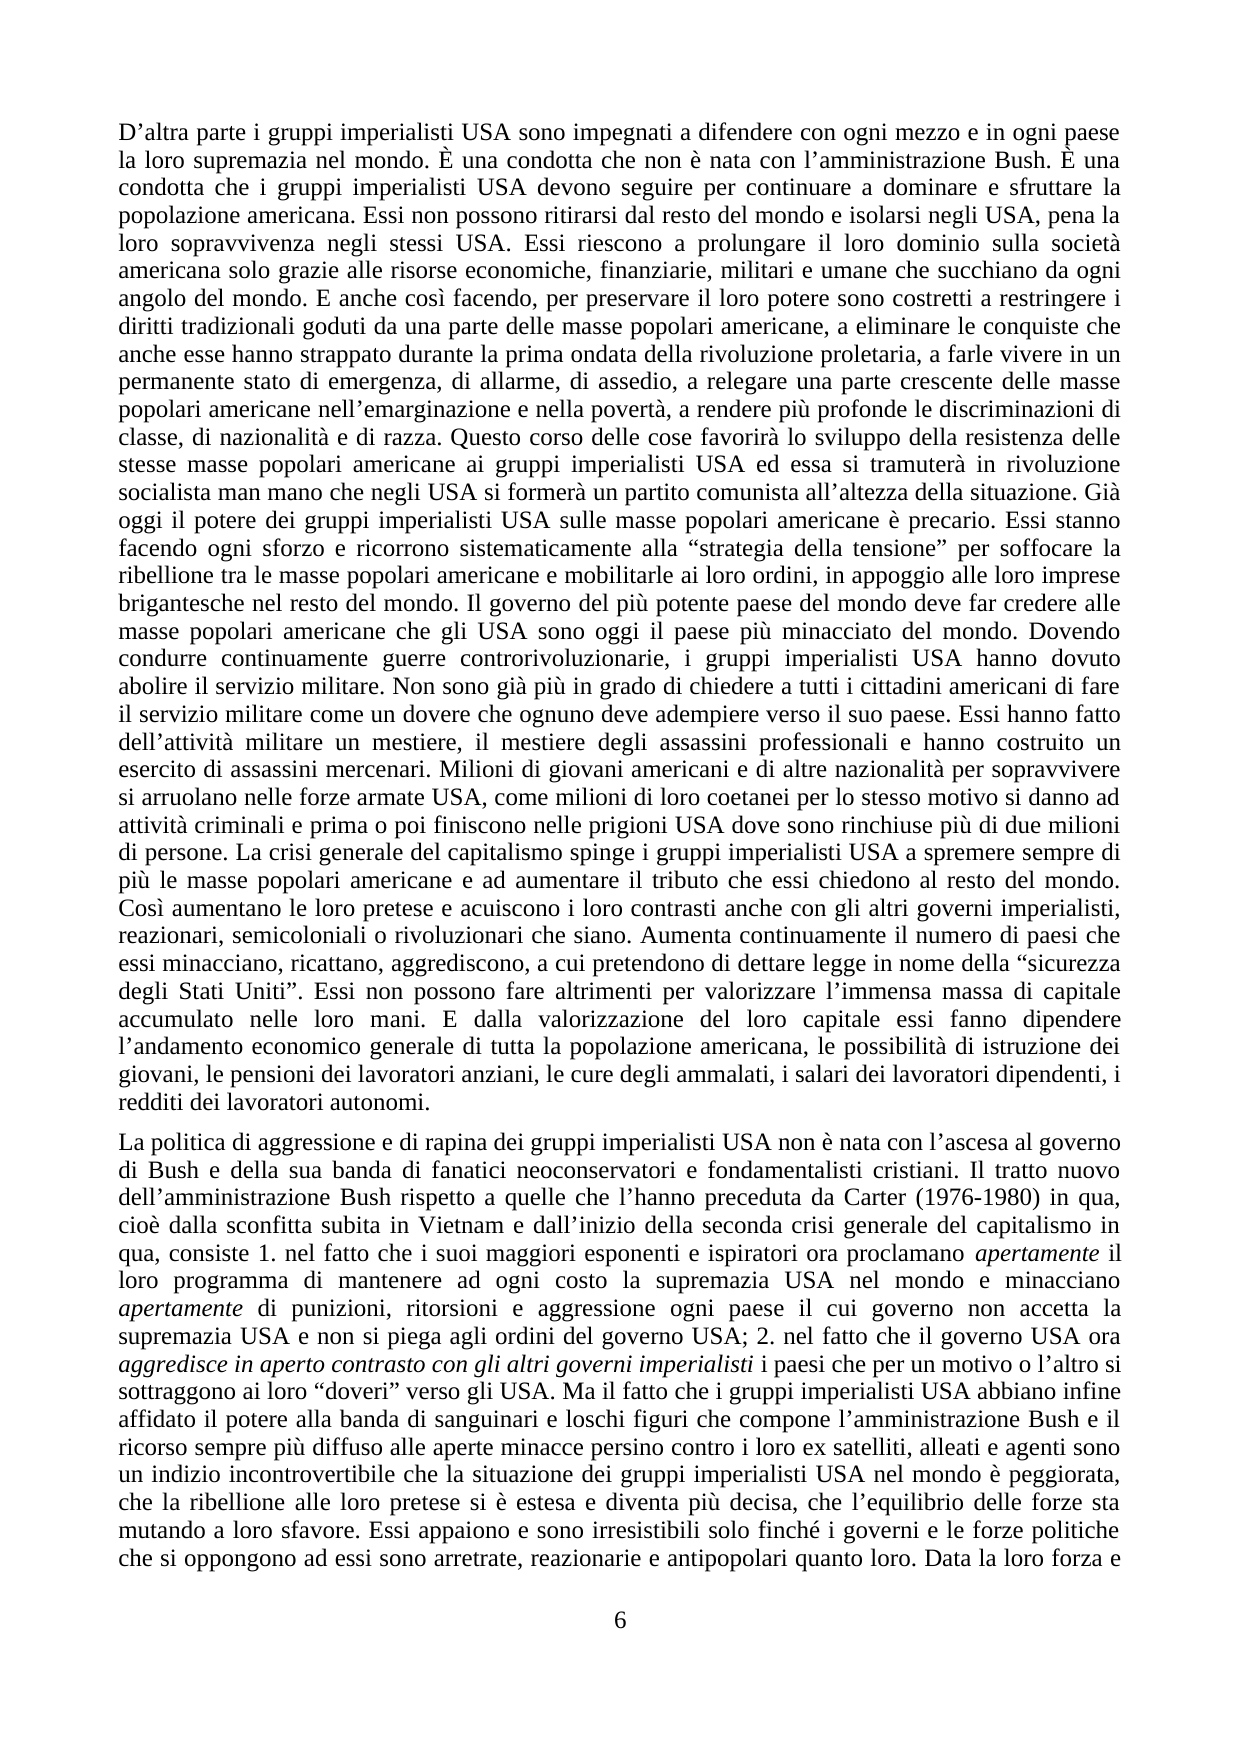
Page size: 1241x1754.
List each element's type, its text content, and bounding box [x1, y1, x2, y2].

text D’altra parte i gruppi imperialisti USA sono impegnati a difendere con ogni mezzo e in ogni paese la loro supremazia nel mondo. È una condotta che non è nata con l’amministrazione Bush. È una condotta che i gruppi imperialisti USA devono seguire per continuare a dominare e sfruttare la popolazione americana. Essi non possono ritirarsi dal resto del mondo e isolarsi negli USA, pena la loro sopravvivenza negli stessi USA. Essi riescono a prolungare il loro dominio sulla società americana solo grazie alle risorse economiche, finanziarie, militari e umane che succhiano da ogni angolo del mondo. E anche così facendo, per preservare il loro potere sono costretti a restringere i diritti tradizionali goduti da una parte delle masse popolari americane, a eliminare le conquiste che anche esse hanno strappato durante la prima ondata della rivoluzione proletaria, a farle vivere in un permanente stato di emergenza, di allarme, di assedio, a relegare una parte crescente delle masse popolari americane nell’emarginazione e nella povertà, a rendere più profonde le discriminazioni di classe, di nazionalità e di razza. Questo corso delle cose favorirà lo sviluppo della resistenza delle stesse masse popolari americane ai gruppi imperialisti USA ed essa si tramuterà in rivoluzione socialista man mano che negli USA si formerà un partito comunista all’altezza della situazione. Già oggi il potere dei gruppi imperialisti USA sulle masse popolari americane è precario. Essi stanno facendo ogni sforzo e ricorrono sistematicamente alla “strategia della tensione” per soffocare la ribellione tra le masse popolari americane e mobilitarle ai loro ordini, in appoggio alle loro imprese brigantesche nel resto del mondo. Il governo del più potente paese del mondo deve far credere alle masse popolari americane che gli USA sono oggi il paese più minacciato del mondo. Dovendo condurre continuamente guerre controrivoluzionarie, i gruppi imperialisti USA hanno dovuto abolire il servizio militare. Non sono già più in grado di chiedere a tutti i cittadini americani di fare il servizio militare come un dovere che ognuno deve adempiere verso il suo paese. Essi hanno fatto dell’attività militare un mestiere, il mestiere degli assassini professionali e hanno costruito un esercito di assassini mercenari. Milioni di giovani americani e di altre nazionalità per sopravvivere si arruolano nelle forze armate USA, come milioni di loro coetanei per lo stesso motivo si danno ad attività criminali e prima o poi finiscono nelle prigioni USA dove sono rinchiuse più di due milioni di persone. La crisi generale del capitalismo spinge i gruppi imperialisti USA a spremere sempre di più le masse popolari americane e ad aumentare il tributo che essi chiedono al resto del mondo. Così aumentano le loro pretese e acuiscono i loro contrasti anche con gli altri governi imperialisti, reazionari, semicoloniali o rivoluzionari che siano. Aumenta continuamente il numero di paesi che essi minacciano, ricattano, aggrediscono, a cui pretendono di dettare legge in nome della “sicurezza degli Stati Uniti”. Essi non possono fare altrimenti per valorizzare l’immensa massa di capitale accumulato nelle loro mani. E dalla valorizzazione del loro capitale essi fanno dipendere l’andamento economico generale di tutta la popolazione americana, le possibilità di istruzione dei giovani, le pensioni dei lavoratori anziani, le cure degli ammalati, i salari dei lavoratori dipendenti, i redditi dei lavoratori autonomi. [118, 118, 1122, 1116]
text La politica di aggressione e di rapina dei gruppi imperialisti USA non è nata con l’ascesa al governo di Bush e della sua banda di fanatici neoconservatori e fondamentalisti cristiani. Il tratto nuovo dell’amministrazione Bush rispetto a quelle che l’hanno preceduta da Carter (1976-1980) in qua, cioè dalla sconfitta subita in Vietnam e dall’inizio della seconda crisi generale del capitalismo in qua, consiste 1. nel fatto che i suoi maggiori esponenti e ispiratori ora proclamano apertamente il loro programma di mantenere ad ogni costo la supremazia USA nel mondo e minacciano apertamente di punizioni, ritorsioni e aggressione ogni paese il cui governo non accetta la supremazia USA e non si piega agli ordini del governo USA; 2. nel fatto che il governo USA ora aggredisce in aperto contrasto con gli altri governi imperialisti i paesi che per un motivo o l’altro si sottraggono ai loro “doveri” verso gli USA. Ma il fatto che i gruppi imperialisti USA abbiano infine affidato il potere alla banda di sanguinari e loschi figuri che compone l’amministrazione Bush e il ricorso sempre più diffuso alle aperte minacce persino contro i loro ex satelliti, alleati e agenti sono un indizio incontrovertibile che la situazione dei gruppi imperialisti USA nel mondo è peggiorata, che la ribellione alle loro pretese si è estesa e diventa più decisa, che l’equilibrio delle forze sta mutando a loro sfavore. Essi appaiono e sono irresistibili solo finché i governi e le forze politiche che si oppongono ad essi sono arretrate, reazionarie e antipopolari quanto loro. Data la loro forza e [118, 1128, 1122, 1571]
